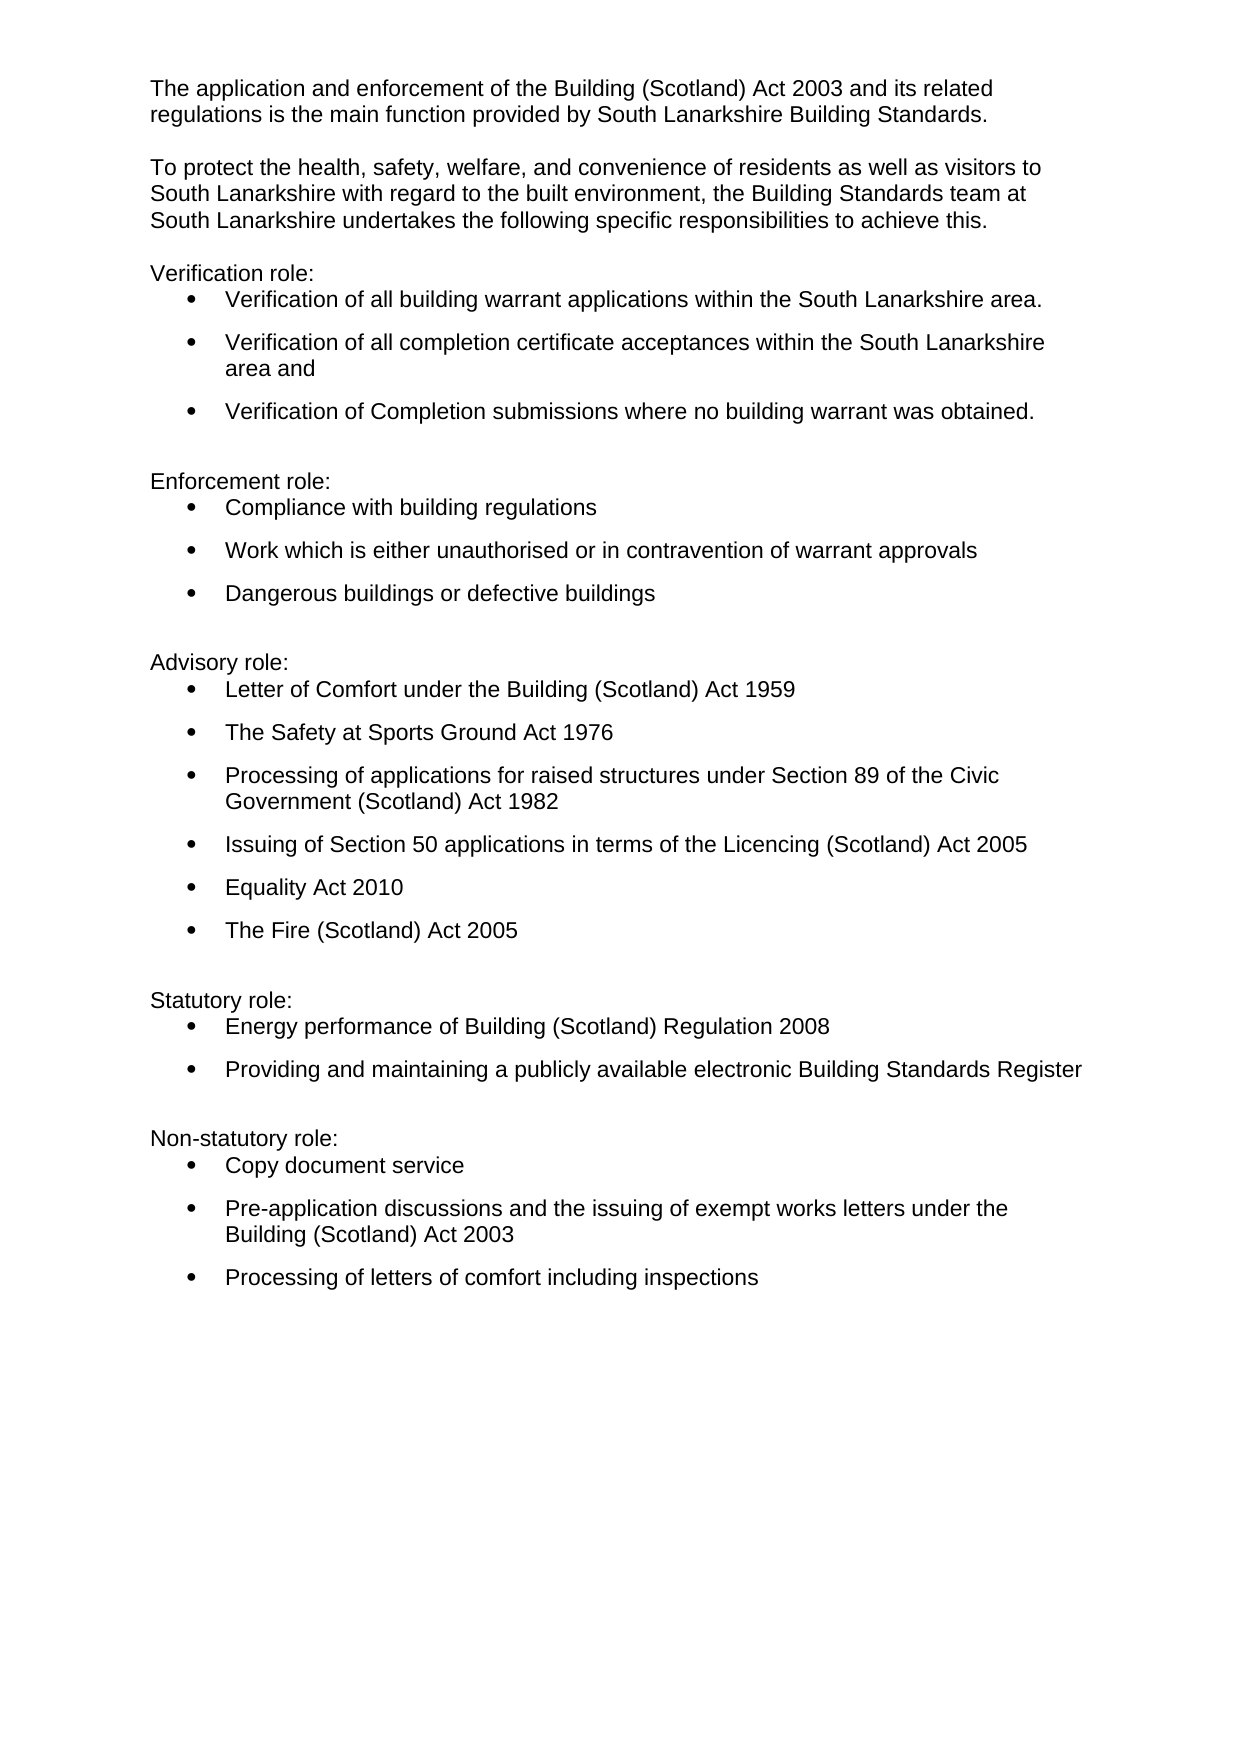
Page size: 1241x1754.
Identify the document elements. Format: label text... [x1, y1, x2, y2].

text Statutory role: [150, 987, 1090, 1013]
list Compliance with building regulations [187, 494, 1090, 520]
text Verification role: [150, 259, 1090, 286]
list Pre-application discussions and the issuing of exempt works letters under the Building (Scotland) Act 2003 [187, 1195, 1090, 1247]
list Verification of all building warrant applications within the South Lanarkshire area. [187, 286, 1090, 312]
list Copy document service [187, 1152, 1090, 1178]
text To protect the health, safety, welfare, and convenience of residents as well as visitors to South Lanarkshire with regard to the built environment, the Building Standards team at South Lanarkshire undertakes the following specific responsibilities to achieve this. [150, 154, 1090, 233]
list Verification of Completion submissions where no building warrant was obtained. [187, 398, 1090, 424]
list The Safety at Sports Ground Act 1976 [187, 719, 1090, 745]
list Providing and maintaining a publicly available electronic Building Standards Register [187, 1056, 1090, 1082]
list Work which is either unauthorised or in contravention of warrant approvals [187, 537, 1090, 563]
list Processing of applications for raised structures under Section 89 of the Civic Government (Scotland) Act 1982 [187, 762, 1090, 814]
list Processing of letters of comfort including inspections [187, 1264, 1090, 1290]
list Equality Act 2010 [187, 874, 1090, 901]
list Letter of Comfort under the Building (Scotland) Act 1959 [187, 676, 1090, 702]
list Energy performance of Building (Scotland) Regulation 2008 [187, 1013, 1090, 1039]
text Enforcement role: [150, 468, 1090, 494]
list Issuing of Section 50 applications in terms of the Licencing (Scotland) Act 2005 [187, 831, 1090, 857]
text Advisory role: [150, 649, 1090, 676]
text Non-statutory role: [150, 1125, 1090, 1152]
list Dangerous buildings or defective buildings [187, 580, 1090, 606]
text The application and enforcement of the Building (Scotland) Act 2003 and its related regulations is the main function provided by South Lanarkshire Building Standards. [150, 75, 1090, 128]
list Verification of all completion certificate acceptances within the South Lanarkshire area and [187, 329, 1090, 382]
list The Fire (Scotland) Act 2005 [187, 917, 1090, 943]
